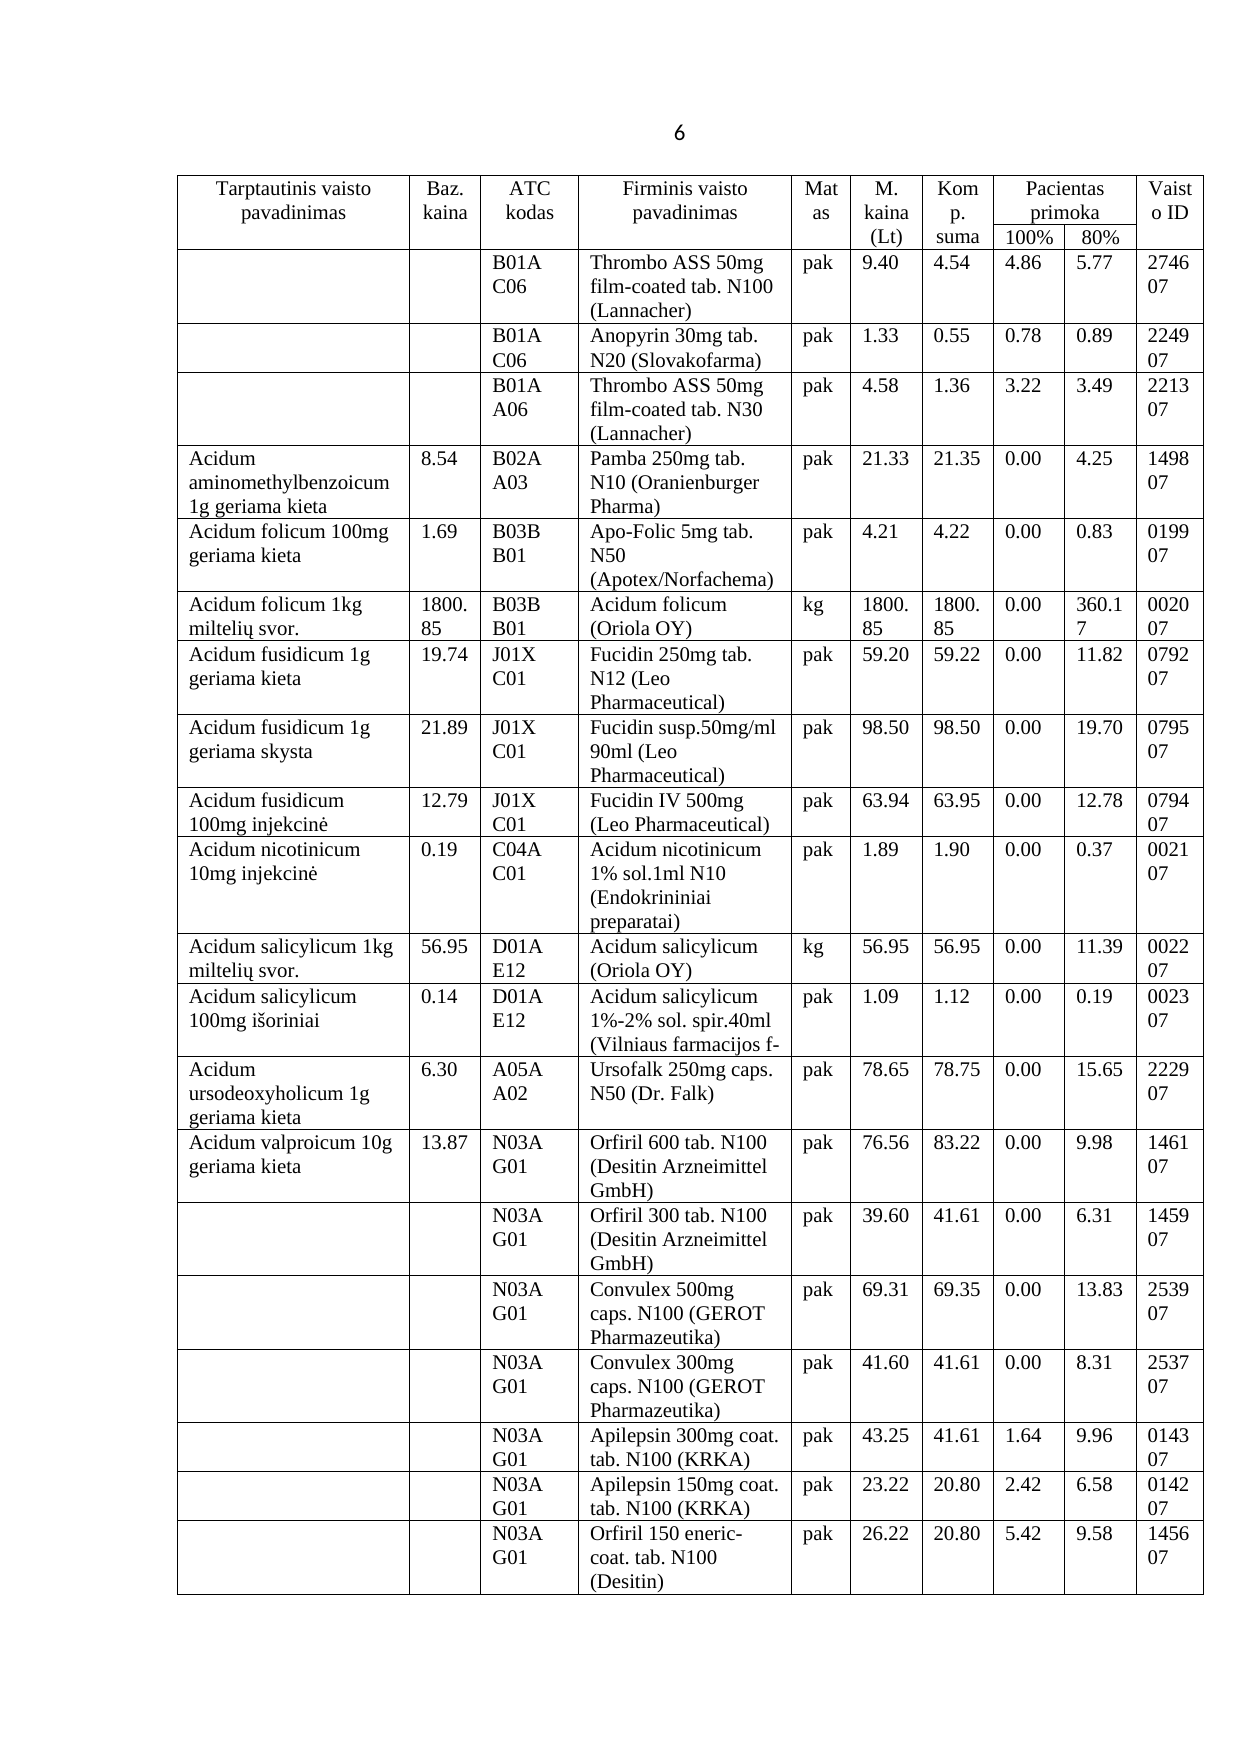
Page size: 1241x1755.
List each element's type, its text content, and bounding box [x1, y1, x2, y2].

table_cell 21.89 [410, 715, 480, 787]
table_cell Apilepsin 300mg coat. tab. N100 (KRKA) [579, 1423, 791, 1471]
table_cell 20.80 [923, 1521, 993, 1593]
table_cell 1.36 [923, 373, 993, 445]
table_cell A05A A02 [481, 1057, 578, 1129]
table_cell Apo-Folic 5mg tab. N50 (Apotex/Norfachema) [579, 519, 791, 591]
table_cell N03A G01 [481, 1203, 578, 1275]
table_cell C04A C01 [481, 837, 578, 933]
table_header Komp. suma (Lt) [923, 176, 993, 249]
table_cell 0.00 [994, 1350, 1064, 1422]
table_cell pak [792, 1203, 850, 1275]
table_cell 1.89 [851, 837, 922, 933]
table_cell 5.42 [994, 1521, 1064, 1593]
table_cell 0.00 [994, 934, 1064, 982]
table_cell 6.31 [1065, 1203, 1136, 1275]
table_cell Anopyrin 30mg tab. N20 (Slovakofarma) [579, 324, 791, 372]
table_cell [410, 1472, 480, 1520]
table_cell Acidum salicylicum 1kg miltelių svor. [178, 934, 409, 982]
table_cell 69.35 [923, 1276, 993, 1349]
table_cell [178, 1472, 409, 1520]
table_cell Ursofalk 250mg caps. N50 (Dr. Falk) [579, 1057, 791, 1129]
table_cell 43.25 [851, 1423, 922, 1471]
table_cell 079407 [1137, 788, 1203, 836]
table_cell 014207 [1137, 1472, 1203, 1520]
table_cell [410, 373, 480, 445]
table_cell kg [792, 934, 850, 982]
table_cell 0.83 [1065, 519, 1136, 591]
table_cell pak [792, 373, 850, 445]
table_cell 5.77 [1065, 250, 1136, 322]
table_cell 59.20 [851, 641, 922, 714]
table_cell D01A E12 [481, 934, 578, 982]
table_cell 0.00 [994, 641, 1064, 714]
table_cell 0.00 [994, 837, 1064, 933]
table_cell Acidum salicylicum (Oriola OY) [579, 934, 791, 982]
table_cell [410, 1276, 480, 1349]
table_cell D01A E12 [481, 984, 578, 1056]
table_cell pak [792, 446, 850, 518]
table_cell J01X C01 [481, 788, 578, 836]
table_cell 002007 [1137, 592, 1203, 640]
table_cell Orfiril 300 tab. N100 (Desitin Arzneimittel GmbH) [579, 1203, 791, 1275]
table_cell 6.30 [410, 1057, 480, 1129]
table_header Matas [792, 176, 850, 249]
table_cell 4.54 [923, 250, 993, 322]
table_cell Acidum valproicum 10g geriama kieta [178, 1130, 409, 1202]
table_cell 56.95 [410, 934, 480, 982]
table_cell Thrombo ASS 50mg film-coated tab. N30 (Lannacher) [579, 373, 791, 445]
table_cell 222907 [1137, 1057, 1203, 1129]
table_cell 4.58 [851, 373, 922, 445]
table_cell Convulex 500mg caps. N100 (GEROT Pharmazeutika) [579, 1276, 791, 1349]
table_cell 0.00 [994, 446, 1064, 518]
table_cell B02A A03 [481, 446, 578, 518]
table_cell Acidum salicylicum 100mg išoriniai [178, 984, 409, 1056]
table_cell 59.22 [923, 641, 993, 714]
table_cell [410, 1203, 480, 1275]
table_cell 145907 [1137, 1203, 1203, 1275]
table_cell B01A C06 [481, 324, 578, 372]
table_cell [178, 373, 409, 445]
table_cell [178, 1350, 409, 1422]
table_cell [178, 1203, 409, 1275]
table_cell N03A G01 [481, 1130, 578, 1202]
table_cell 0.00 [994, 592, 1064, 640]
table_cell 1.69 [410, 519, 480, 591]
table_cell pak [792, 1521, 850, 1593]
table_cell 1.33 [851, 324, 922, 372]
table_cell pak [792, 1276, 850, 1349]
table_cell Pamba 250mg tab. N10 (Oranienburger Pharma) [579, 446, 791, 518]
table_cell pak [792, 1057, 850, 1129]
table_cell [410, 250, 480, 322]
table_cell 0.89 [1065, 324, 1136, 372]
table_cell 3.49 [1065, 373, 1136, 445]
table_cell 21.33 [851, 446, 922, 518]
table_cell pak [792, 250, 850, 322]
table_header Tarptautinis vaisto pavadinimas [178, 176, 409, 249]
table_header Firminis vaisto pavadinimas [579, 176, 791, 249]
table_cell 224907 [1137, 324, 1203, 372]
table_cell pak [792, 715, 850, 787]
table_cell 1.09 [851, 984, 922, 1056]
table_cell 76.56 [851, 1130, 922, 1202]
table_cell Thrombo ASS 50mg film-coated tab. N100 (Lannacher) [579, 250, 791, 322]
table_cell Convulex 300mg caps. N100 (GEROT Pharmazeutika) [579, 1350, 791, 1422]
table_cell 360.17 [1065, 592, 1136, 640]
table_cell 3.22 [994, 373, 1064, 445]
table_cell 0.00 [994, 1130, 1064, 1202]
table_cell 9.40 [851, 250, 922, 322]
table_cell J01X C01 [481, 641, 578, 714]
table_cell 1800.85 [410, 592, 480, 640]
table_cell 002107 [1137, 837, 1203, 933]
table_cell [178, 1276, 409, 1349]
table_cell 4.22 [923, 519, 993, 591]
table_cell 253907 [1137, 1276, 1203, 1349]
table_cell 0.55 [923, 324, 993, 372]
table_cell 13.87 [410, 1130, 480, 1202]
table_cell 0.00 [994, 984, 1064, 1056]
table_cell 019907 [1137, 519, 1203, 591]
table_cell [410, 324, 480, 372]
table_cell 149807 [1137, 446, 1203, 518]
table_cell [178, 324, 409, 372]
table_cell 8.54 [410, 446, 480, 518]
table_cell 2.42 [994, 1472, 1064, 1520]
table_cell Orfiril 150 eneric-coat. tab. N100 (Desitin) [579, 1521, 791, 1593]
table_header M. kaina (Lt) [851, 176, 922, 249]
table_cell [410, 1350, 480, 1422]
table_cell 98.50 [851, 715, 922, 787]
table_cell N03A G01 [481, 1350, 578, 1422]
table_cell B03B B01 [481, 592, 578, 640]
table_cell [178, 1423, 409, 1471]
table_cell 0.00 [994, 1276, 1064, 1349]
table_cell N03A G01 [481, 1276, 578, 1349]
table_cell pak [792, 641, 850, 714]
table_header ATC kodas [481, 176, 578, 249]
table_cell Orfiril 600 tab. N100 (Desitin Arzneimittel GmbH) [579, 1130, 791, 1202]
table_cell 13.83 [1065, 1276, 1136, 1349]
table_cell pak [792, 837, 850, 933]
table_cell 0.19 [1065, 984, 1136, 1056]
table_cell Fucidin susp.50mg/ml 90ml (Leo Pharmaceutical) [579, 715, 791, 787]
table_cell 100% [994, 225, 1064, 249]
table_cell 002307 [1137, 984, 1203, 1056]
table_cell [410, 1423, 480, 1471]
table_header Vaisto ID [1137, 176, 1203, 249]
table_cell 0.37 [1065, 837, 1136, 933]
table_cell 78.65 [851, 1057, 922, 1129]
table_cell [410, 1521, 480, 1593]
table_cell 63.94 [851, 788, 922, 836]
table_cell B01A A06 [481, 373, 578, 445]
table_cell Fucidin 250mg tab. N12 (Leo Pharmaceutical) [579, 641, 791, 714]
table_cell pak [792, 519, 850, 591]
table_header Baz. kaina [410, 176, 480, 249]
table_cell N03A G01 [481, 1521, 578, 1593]
table_cell 0.00 [994, 788, 1064, 836]
table_cell 21.35 [923, 446, 993, 518]
table_cell 146107 [1137, 1130, 1203, 1202]
table_cell 0.78 [994, 324, 1064, 372]
table_cell pak [792, 984, 850, 1056]
table_cell N03A G01 [481, 1423, 578, 1471]
table_cell 253707 [1137, 1350, 1203, 1422]
table_cell 0.00 [994, 1203, 1064, 1275]
table_cell Apilepsin 150mg coat. tab. N100 (KRKA) [579, 1472, 791, 1520]
table_cell 12.78 [1065, 788, 1136, 836]
table_cell 9.58 [1065, 1521, 1136, 1593]
table_cell 1.12 [923, 984, 993, 1056]
table_cell B01A C06 [481, 250, 578, 322]
table_cell 0.00 [994, 715, 1064, 787]
table_cell 221307 [1137, 373, 1203, 445]
table_cell 1.64 [994, 1423, 1064, 1471]
table_cell 41.61 [923, 1423, 993, 1471]
table_cell 11.82 [1065, 641, 1136, 714]
table_cell pak [792, 1350, 850, 1422]
table_cell 26.22 [851, 1521, 922, 1593]
table_cell pak [792, 788, 850, 836]
table_cell 9.96 [1065, 1423, 1136, 1471]
table_cell Acidum salicylicum 1%-2% sol. spir.40ml (Vilniaus farmacijos f- [579, 984, 791, 1056]
table_cell [178, 1521, 409, 1593]
table_cell 69.31 [851, 1276, 922, 1349]
table_cell 98.50 [923, 715, 993, 787]
table_cell 4.21 [851, 519, 922, 591]
table_cell 1.90 [923, 837, 993, 933]
table_cell pak [792, 1130, 850, 1202]
table_cell 0.19 [410, 837, 480, 933]
table_cell 56.95 [923, 934, 993, 982]
table_cell 014307 [1137, 1423, 1203, 1471]
table_cell pak [792, 1423, 850, 1471]
table_cell Acidum nicotinicum 10mg injekcinė [178, 837, 409, 933]
table_cell Acidum fusidicum 1g geriama skysta [178, 715, 409, 787]
table_cell [178, 250, 409, 322]
table_cell 0.14 [410, 984, 480, 1056]
table_cell Acidum folicum (Oriola OY) [579, 592, 791, 640]
table_cell 56.95 [851, 934, 922, 982]
table_cell J01X C01 [481, 715, 578, 787]
table_cell 274607 [1137, 250, 1203, 322]
table_cell 80% [1065, 225, 1136, 249]
table_cell Fucidin IV 500mg (Leo Pharmaceutical) [579, 788, 791, 836]
table_cell B03B B01 [481, 519, 578, 591]
table_cell 079507 [1137, 715, 1203, 787]
table_cell Acidum folicum 1kg miltelių svor. [178, 592, 409, 640]
table_cell Acidum nicotinicum 1% sol.1ml N10 (Endokrininiai preparatai) [579, 837, 791, 933]
table_cell 079207 [1137, 641, 1203, 714]
table_cell 0.00 [994, 519, 1064, 591]
table_cell 19.74 [410, 641, 480, 714]
table_cell 11.39 [1065, 934, 1136, 982]
table_cell pak [792, 1472, 850, 1520]
table_cell 63.95 [923, 788, 993, 836]
table_cell 83.22 [923, 1130, 993, 1202]
table_cell 0.00 [994, 1057, 1064, 1129]
table_cell 1800.85 [923, 592, 993, 640]
table_cell pak [792, 324, 850, 372]
table_cell N03A G01 [481, 1472, 578, 1520]
table_cell 41.60 [851, 1350, 922, 1422]
table_cell kg [792, 592, 850, 640]
table_cell 78.75 [923, 1057, 993, 1129]
table_cell 12.79 [410, 788, 480, 836]
table_cell 4.86 [994, 250, 1064, 322]
table_cell 41.61 [923, 1350, 993, 1422]
table_cell 145607 [1137, 1521, 1203, 1593]
table_cell Acidum fusidicum 1g geriama kieta [178, 641, 409, 714]
table_header Pacientas primoka [994, 176, 1136, 224]
table_cell 20.80 [923, 1472, 993, 1520]
table_cell Acidum ursodeoxyholicum 1g geriama kieta [178, 1057, 409, 1129]
table_cell Acidum aminomethylbenzoicum 1g geriama kieta [178, 446, 409, 518]
table_cell 23.22 [851, 1472, 922, 1520]
table_cell 002207 [1137, 934, 1203, 982]
table_cell 8.31 [1065, 1350, 1136, 1422]
table_cell 19.70 [1065, 715, 1136, 787]
table_cell 41.61 [923, 1203, 993, 1275]
table_cell Acidum fusidicum 100mg injekcinė [178, 788, 409, 836]
table_cell 4.25 [1065, 446, 1136, 518]
table_cell 1800.85 [851, 592, 922, 640]
table_cell Acidum folicum 100mg geriama kieta [178, 519, 409, 591]
table_cell 15.65 [1065, 1057, 1136, 1129]
table_cell 9.98 [1065, 1130, 1136, 1202]
table_cell 6.58 [1065, 1472, 1136, 1520]
table_cell 39.60 [851, 1203, 922, 1275]
